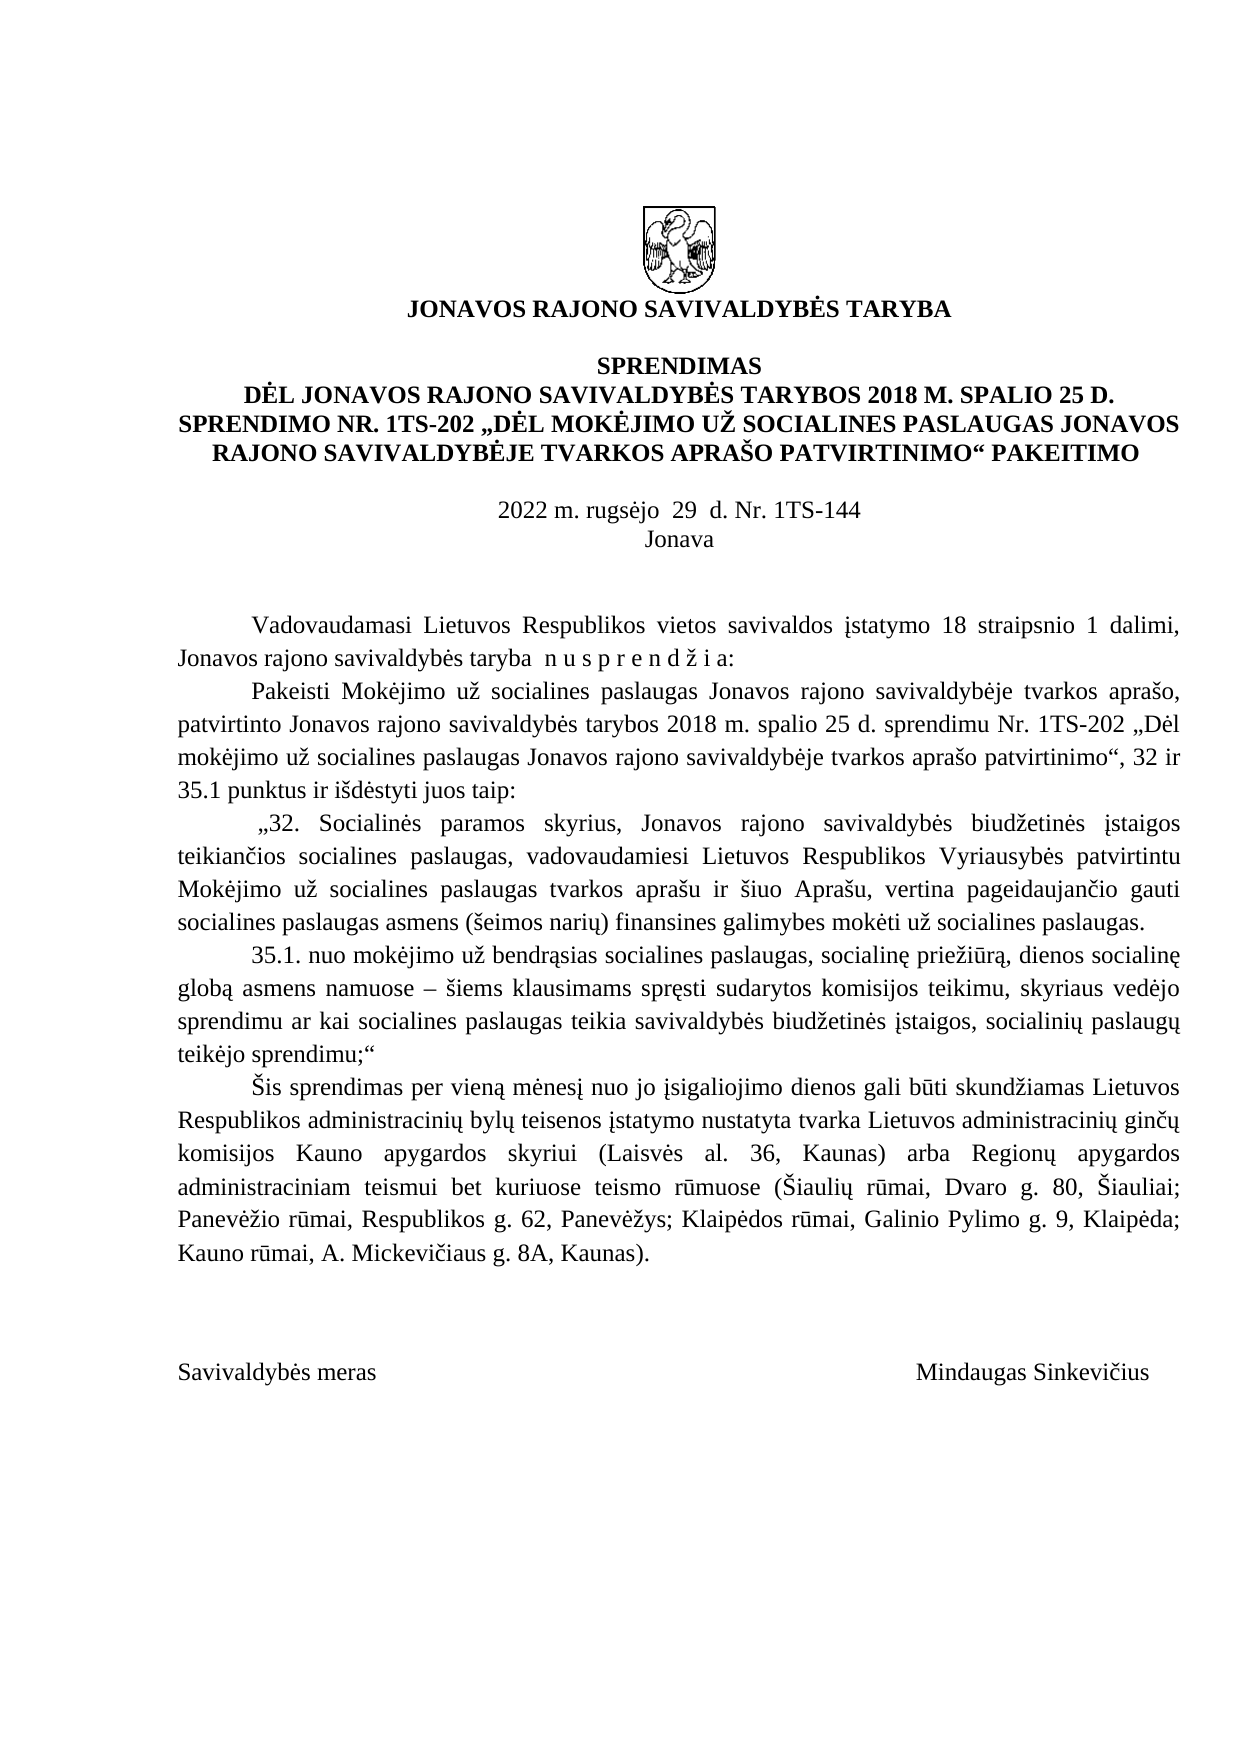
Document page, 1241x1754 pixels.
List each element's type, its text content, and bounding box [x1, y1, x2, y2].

text DĖL JONAVOS RAJONO SAVIVALDYBĖS TARYBOS 2018 M. SPALIO 25 D. SPRENDIMO NR. 1TS-202 „DĖL MOKĖJIMO UŽ SOCIALINES PASLAUGAS JONAVOS RAJONO SAVIVALDYBĖJE TVARKOS APRAŠO PATVIRTINIMO“ PAKEITIMO [177, 380, 1181, 466]
text Vadovaudamasi Lietuvos Respublikos vietos savivaldos įstatymo 18 straipsnio 1 dalimi, Jonavos rajono savivaldybės taryba n u s p r e n d ž i a: [177, 610, 1181, 672]
text JONAVOS RAJONO SAVIVALDYBĖS TARYBA [177, 294, 1181, 323]
text Savivaldybės meras Mindaugas Sinkevičius [177, 1357, 1181, 1386]
text SPRENDIMAS [177, 351, 1181, 380]
text „32. Socialinės paramos skyrius, Jonavos rajono savivaldybės biudžetinės įstaigos teikiančios socialines paslaugas, vadovaudamiesi Lietuvos Respublikos Vyriausybės patvirtintu Mokėjimo už socialines paslaugas tvarkos aprašu ir šiuo Aprašu, vertina pageidaujančio gauti socialines paslaugas asmens (šeimos narių) finansines galimybes mokėti už socialines paslaugas. [177, 808, 1181, 936]
text 35.1. nuo mokėjimo už bendrąsias socialines paslaugas, socialinę priežiūrą, dienos socialinę globą asmens namuose – šiems klausimams spręsti sudarytos komisijos teikimu, skyriaus vedėjo sprendimu ar kai socialines paslaugas teikia savivaldybės biudžetinės įstaigos, socialinių paslaugų teikėjo sprendimu;“ [177, 940, 1181, 1068]
text Šis sprendimas per vieną mėnesį nuo jo įsigaliojimo dienos gali būti skundžiamas Lietuvos Respublikos administracinių bylų teisenos įstatymo nustatyta tvarka Lietuvos administracinių ginčų komisijos Kauno apygardos skyriui (Laisvės al. 36, Kaunas) arba Regionų apygardos administraciniam teismui bet kuriuose teismo rūmuose (Šiaulių rūmai, Dvaro g. 80, Šiauliai; Panevėžio rūmai, Respublikos g. 62, Panevėžys; Klaipėdos rūmai, Galinio Pylimo g. 9, Klaipėda; Kauno rūmai, A. Mickevičiaus g. 8A, Kaunas). [177, 1072, 1181, 1266]
text Jonava [177, 524, 1181, 553]
text Pakeisti Mokėjimo už socialines paslaugas Jonavos rajono savivaldybėje tvarkos aprašo, patvirtinto Jonavos rajono savivaldybės tarybos 2018 m. spalio 25 d. sprendimu Nr. 1TS-202 „Dėl mokėjimo už socialines paslaugas Jonavos rajono savivaldybėje tvarkos aprašo patvirtinimo“, 32 ir 35.1 punktus ir išdėstyti juos taip: [177, 676, 1181, 804]
text 2022 m. rugsėjo 29 d. Nr. 1TS-144 [177, 495, 1181, 524]
